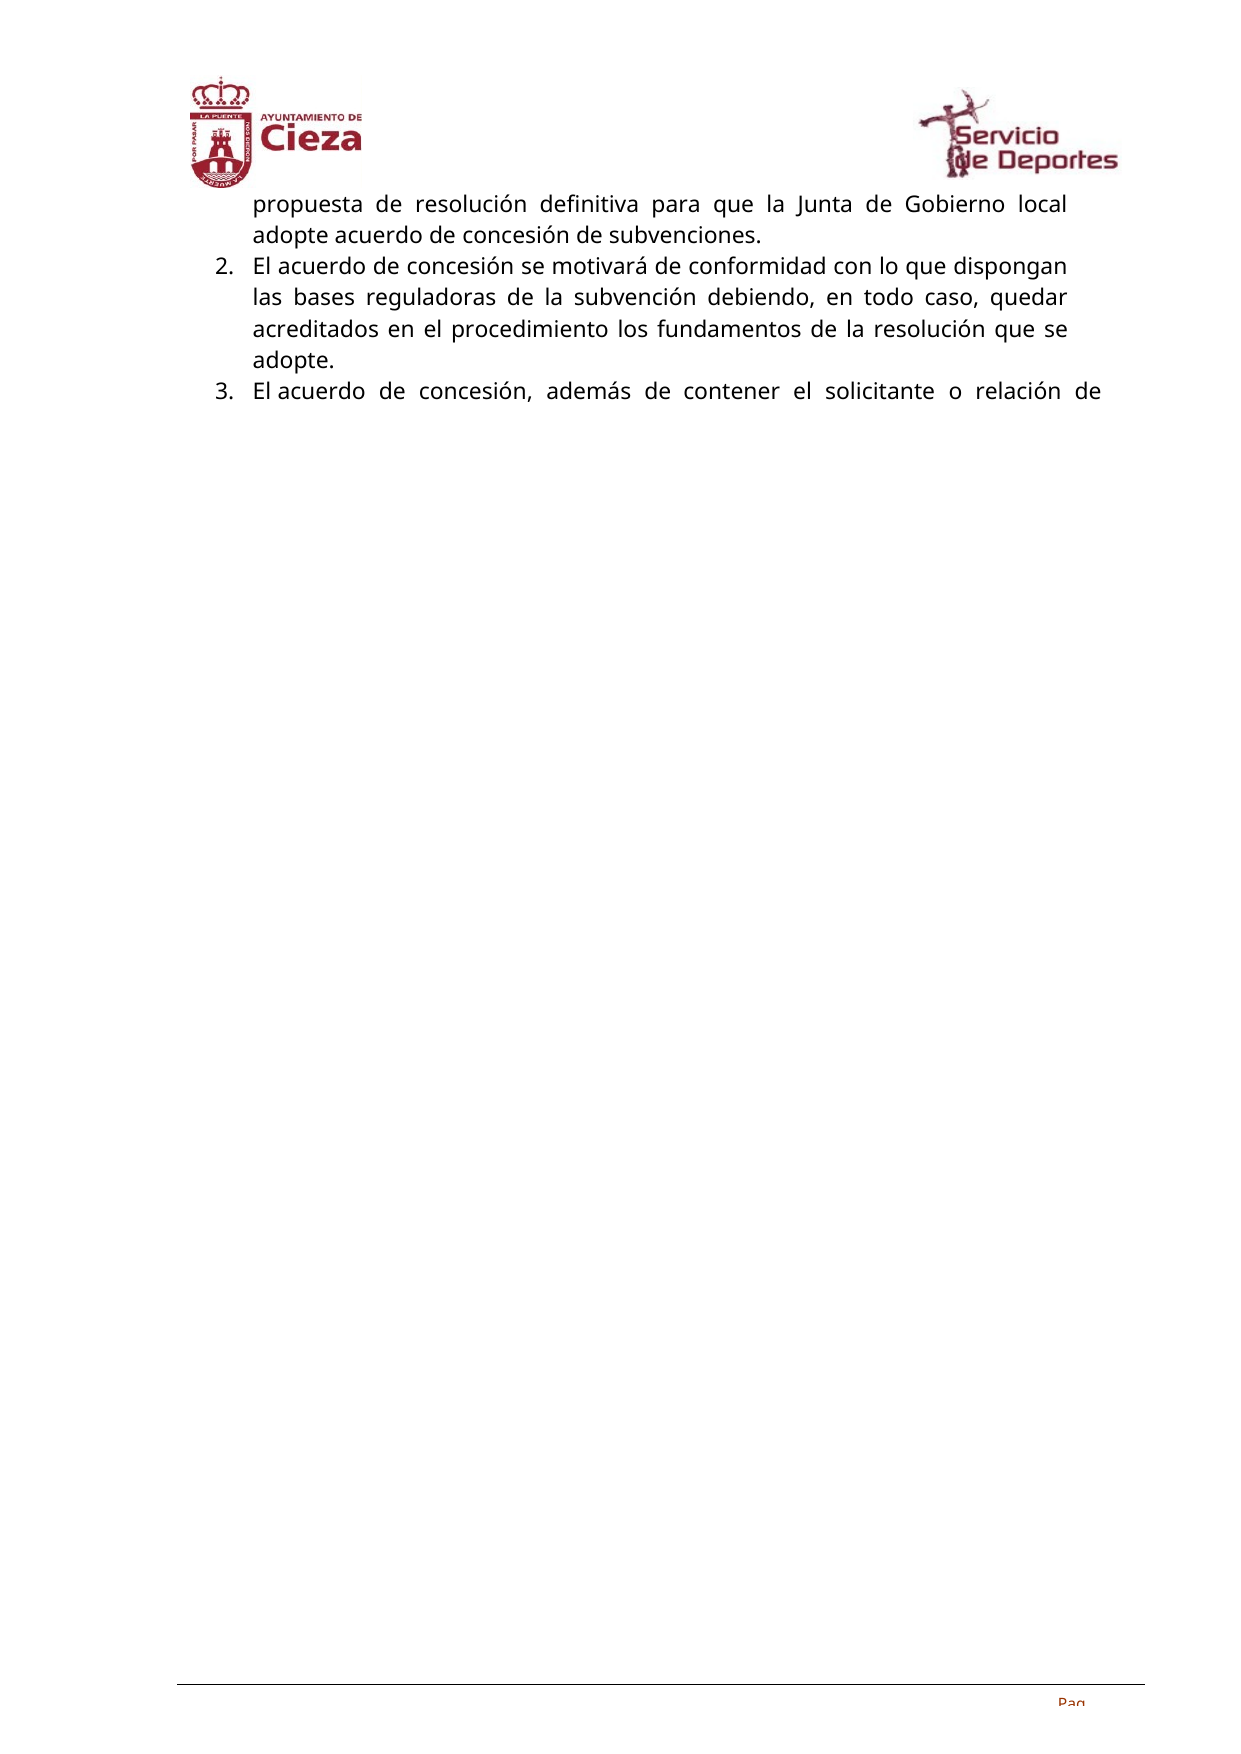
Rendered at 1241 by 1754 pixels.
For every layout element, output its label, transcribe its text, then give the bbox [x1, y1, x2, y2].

list propuesta de resolución definitiva para que la Junta de Gobierno local adopte acuerdo de concesión de subvenciones. [215, 187, 1068, 250]
picture [190, 75, 362, 188]
list El acuerdo de concesión se motivará de conformidad con lo que dispongan las bases reguladoras de la subvención debiendo, en todo caso, quedar acreditados en el procedimiento los fundamentos de la resolución que se adopte. [215, 250, 1069, 375]
picture [912, 87, 1123, 180]
list El acuerdo de concesión, además de contener el solicitante o relación de [215, 375, 1169, 406]
